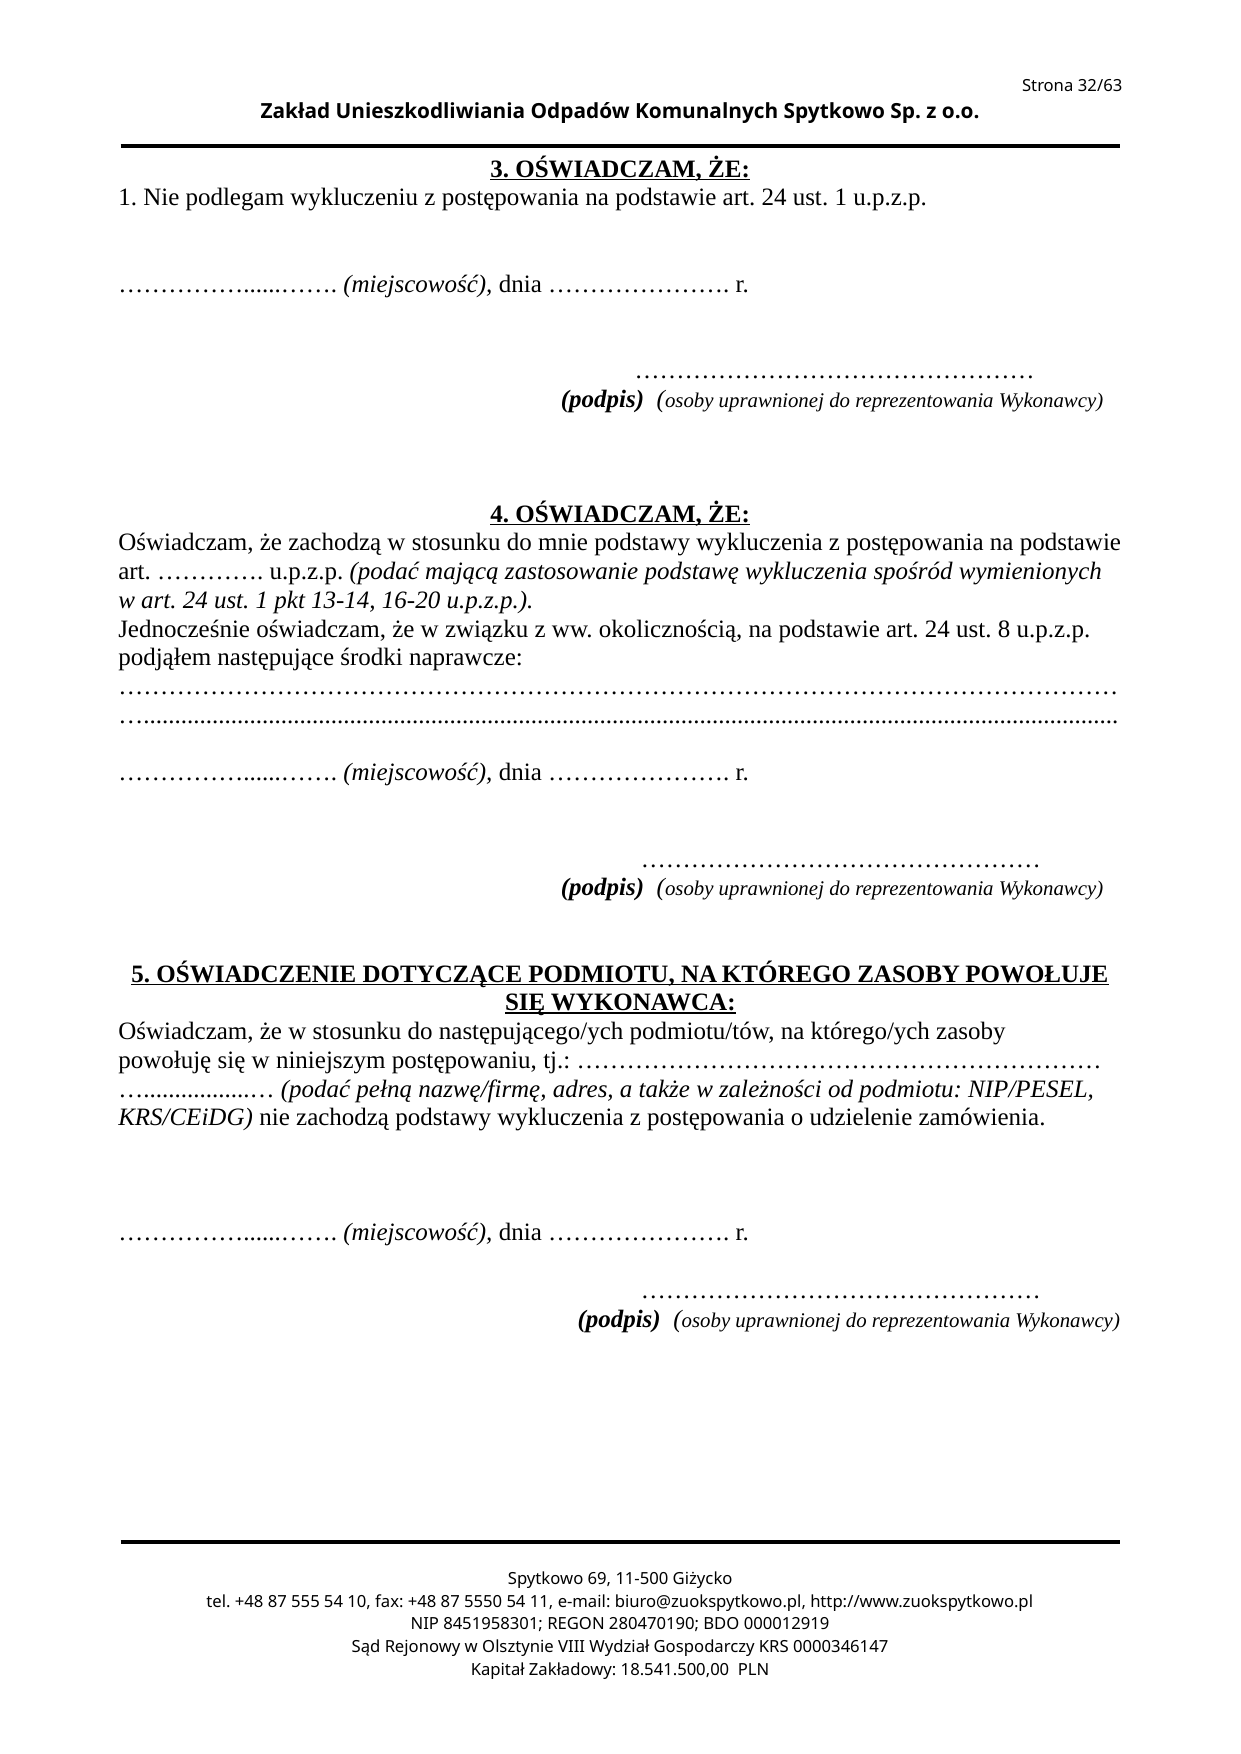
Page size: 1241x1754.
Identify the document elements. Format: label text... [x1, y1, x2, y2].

text …............................................................................................................................................................ [118, 700, 1122, 729]
text Oświadczam, że w stosunku do następującego/ych podmiotu/tów, na którego/ych zasoby powołuję się w niniejszym postępowaniu, tj.: ………………………………………………………….................… (podać pełną nazwę/firmę, adres, a także w zależności od podmiotu: NIP/PESEL, KRS/CEiDG) nie zachodzą podstawy wykluczenia z postępowania o udzielenie zamówienia. [118, 1016, 1122, 1131]
text (podpis) (osoby uprawnionej do reprezentowania Wykonawcy) [118, 1304, 1122, 1332]
text ……………......……. (miejscowość), dnia …………………. r. [118, 1217, 1122, 1246]
text 4. OŚWIADCZAM, ŻE: [118, 499, 1122, 527]
text 5. OŚWIADCZENIE DOTYCZĄCE PODMIOTU, NA KTÓREGO ZASOBY POWOŁUJE SIĘ WYKONAWCA: [118, 959, 1122, 1016]
text ………………………………………… [118, 844, 1122, 872]
text 1. Nie podlegam wykluczeniu z postępowania na podstawie art. 24 ust. 1 u.p.z.p. [118, 182, 1122, 211]
text ……………......……. (miejscowość), dnia …………………. r. [118, 757, 1122, 786]
text (podpis) (osoby uprawnionej do reprezentowania Wykonawcy) [118, 384, 1122, 412]
text Oświadczam, że zachodzą w stosunku do mnie podstawy wykluczenia z postępowania na podstawie art. …………. u.p.z.p. (podać mającą zastosowanie podstawę wykluczenia spośród wymienionych w art. 24 ust. 1 pkt 13-14, 16-20 u.p.z.p.). [118, 527, 1122, 614]
text ……………......……. (miejscowość), dnia …………………. r. [118, 269, 1122, 297]
text (podpis) (osoby uprawnionej do reprezentowania Wykonawcy) [118, 872, 1122, 901]
text ………………………………………… [118, 355, 1122, 384]
text Jednocześnie oświadczam, że w związku z ww. okolicznością, na podstawie art. 24 ust. 8 u.p.z.p. podjąłem następujące środki naprawcze: ………………………………………………………………………………………………………… [118, 614, 1122, 700]
text 3. OŚWIADCZAM, ŻE: [118, 154, 1122, 182]
text ………………………………………… [118, 1275, 1122, 1304]
